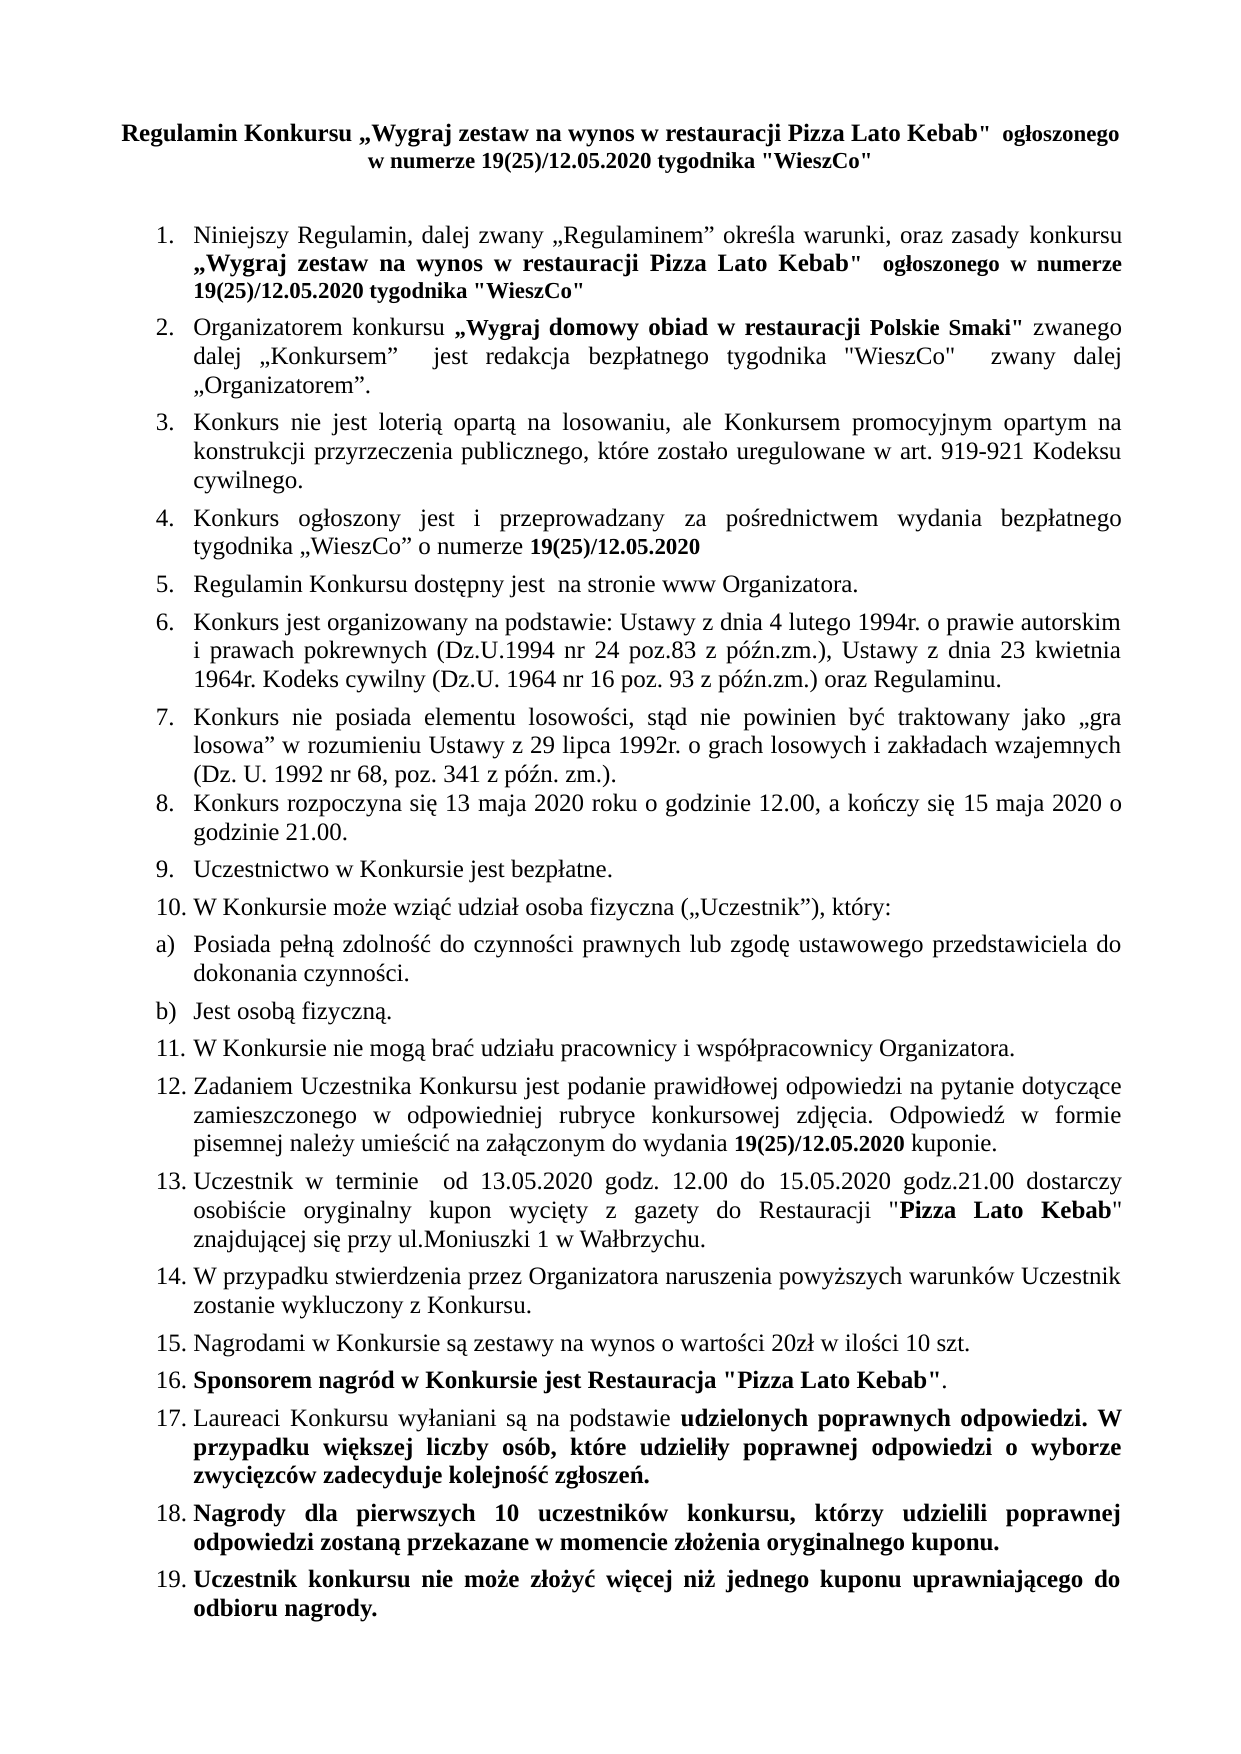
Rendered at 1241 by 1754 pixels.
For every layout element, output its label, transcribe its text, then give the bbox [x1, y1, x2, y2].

list Nagrodami w Konkursie są zestawy na wynos o wartości 20zł w ilości 10 szt. [156, 1328, 1122, 1356]
list Konkurs jest organizowany na podstawie: Ustawy z dnia 4 lutego 1994r. o prawie autorskim i prawach pokrewnych (Dz.U.1994 nr 24 poz.83 z późn.zm.), Ustawy z dnia 23 kwietnia 1964r. Kodeks cywilny (Dz.U. 1964 nr 16 poz. 93 z późn.zm.) oraz Regulaminu. [156, 607, 1122, 693]
list Niniejszy Regulamin, dalej zwany „Regulaminem” określa warunki, oraz zasady konkursu „Wygraj zestaw na wynos w restauracji Pizza Lato Kebab" ogłoszonego w numerze 19(25)/12.05.2020 tygodnika "WieszCo" [156, 220, 1122, 303]
list Konkurs ogłoszony jest i przeprowadzany za pośrednictwem wydania bezpłatnego tygodnika „WieszCo” o numerze 19(25)/12.05.2020 [156, 503, 1122, 560]
list Jest osobą fizyczną. [156, 996, 1122, 1024]
list Konkurs nie jest loterią opartą na losowaniu, ale Konkursem promocyjnym opartym na konstrukcji przyrzeczenia publicznego, które zostało uregulowane w art. 919-921 Kodeksu cywilnego. [156, 407, 1122, 494]
list W Konkursie nie mogą brać udziału pracownicy i współpracownicy Organizatora. [156, 1033, 1122, 1062]
list Organizatorem konkursu „Wygraj domowy obiad w restauracji Polskie Smaki" zwanego dalej „Konkursem” jest redakcja bezpłatnego tygodnika "WieszCo" zwany dalej „Organizatorem”. [156, 312, 1122, 399]
list W przypadku stwierdzenia przez Organizatora naruszenia powyższych warunków Uczestnik zostanie wykluczony z Konkursu. [156, 1261, 1122, 1319]
list Regulamin Konkursu dostępny jest na stronie www Organizatora. [156, 569, 1122, 598]
list Laureaci Konkursu wyłaniani są na podstawie udzielonych poprawnych odpowiedzi. W przypadku większej liczby osób, które udzieliły poprawnej odpowiedzi o wyborze zwycięzców zadecyduje kolejność zgłoszeń. [156, 1403, 1122, 1489]
list Zadaniem Uczestnika Konkursu jest podanie prawidłowej odpowiedzi na pytanie dotyczące zamieszczonego w odpowiedniej rubryce konkursowej zdjęcia. Odpowiedź w formie pisemnej należy umieścić na załączonym do wydania 19(25)/12.05.2020 kuponie. [156, 1071, 1122, 1157]
list Sponsorem nagród w Konkursie jest Restauracja "Pizza Lato Kebab". [156, 1365, 1122, 1394]
list Konkurs rozpoczyna się 13 maja 2020 roku o godzinie 12.00, a kończy się 15 maja 2020 o godzinie 21.00. [156, 788, 1122, 845]
list Konkurs nie posiada elementu losowości, stąd nie powinien być traktowany jako „gra losowa” w rozumieniu Ustawy z 29 lipca 1992r. o grach losowych i zakładach wzajemnych (Dz. U. 1992 nr 68, poz. 341 z późn. zm.). [156, 702, 1122, 788]
text Regulamin Konkursu „Wygraj zestaw na wynos w restauracji Pizza Lato Kebab" ogłoszonego w numerze 19(25)/12.05.2020 tygodnika "WieszCo" [118, 118, 1122, 173]
list Nagrody dla pierwszych 10 uczestników konkursu, którzy udzielili poprawnej odpowiedzi zostaną przekazane w momencie złożenia oryginalnego kuponu. [156, 1498, 1122, 1555]
list W Konkursie może wziąć udział osoba fizyczna („Uczestnik”), który: [156, 892, 1122, 921]
list Uczestnik konkursu nie może złożyć więcej niż jednego kuponu uprawniającego do odbioru nagrody. [156, 1564, 1122, 1622]
list Uczestnictwo w Konkursie jest bezpłatne. [156, 854, 1122, 883]
list Posiada pełną zdolność do czynności prawnych lub zgodę ustawowego przedstawiciela do dokonania czynności. [156, 929, 1122, 987]
list Uczestnik w terminie od 13.05.2020 godz. 12.00 do 15.05.2020 godz.21.00 dostarczy osobiście oryginalny kupon wycięty z gazety do Restauracji "Pizza Lato Kebab" znajdującej się przy ul.Moniuszki 1 w Wałbrzychu. [156, 1166, 1122, 1252]
